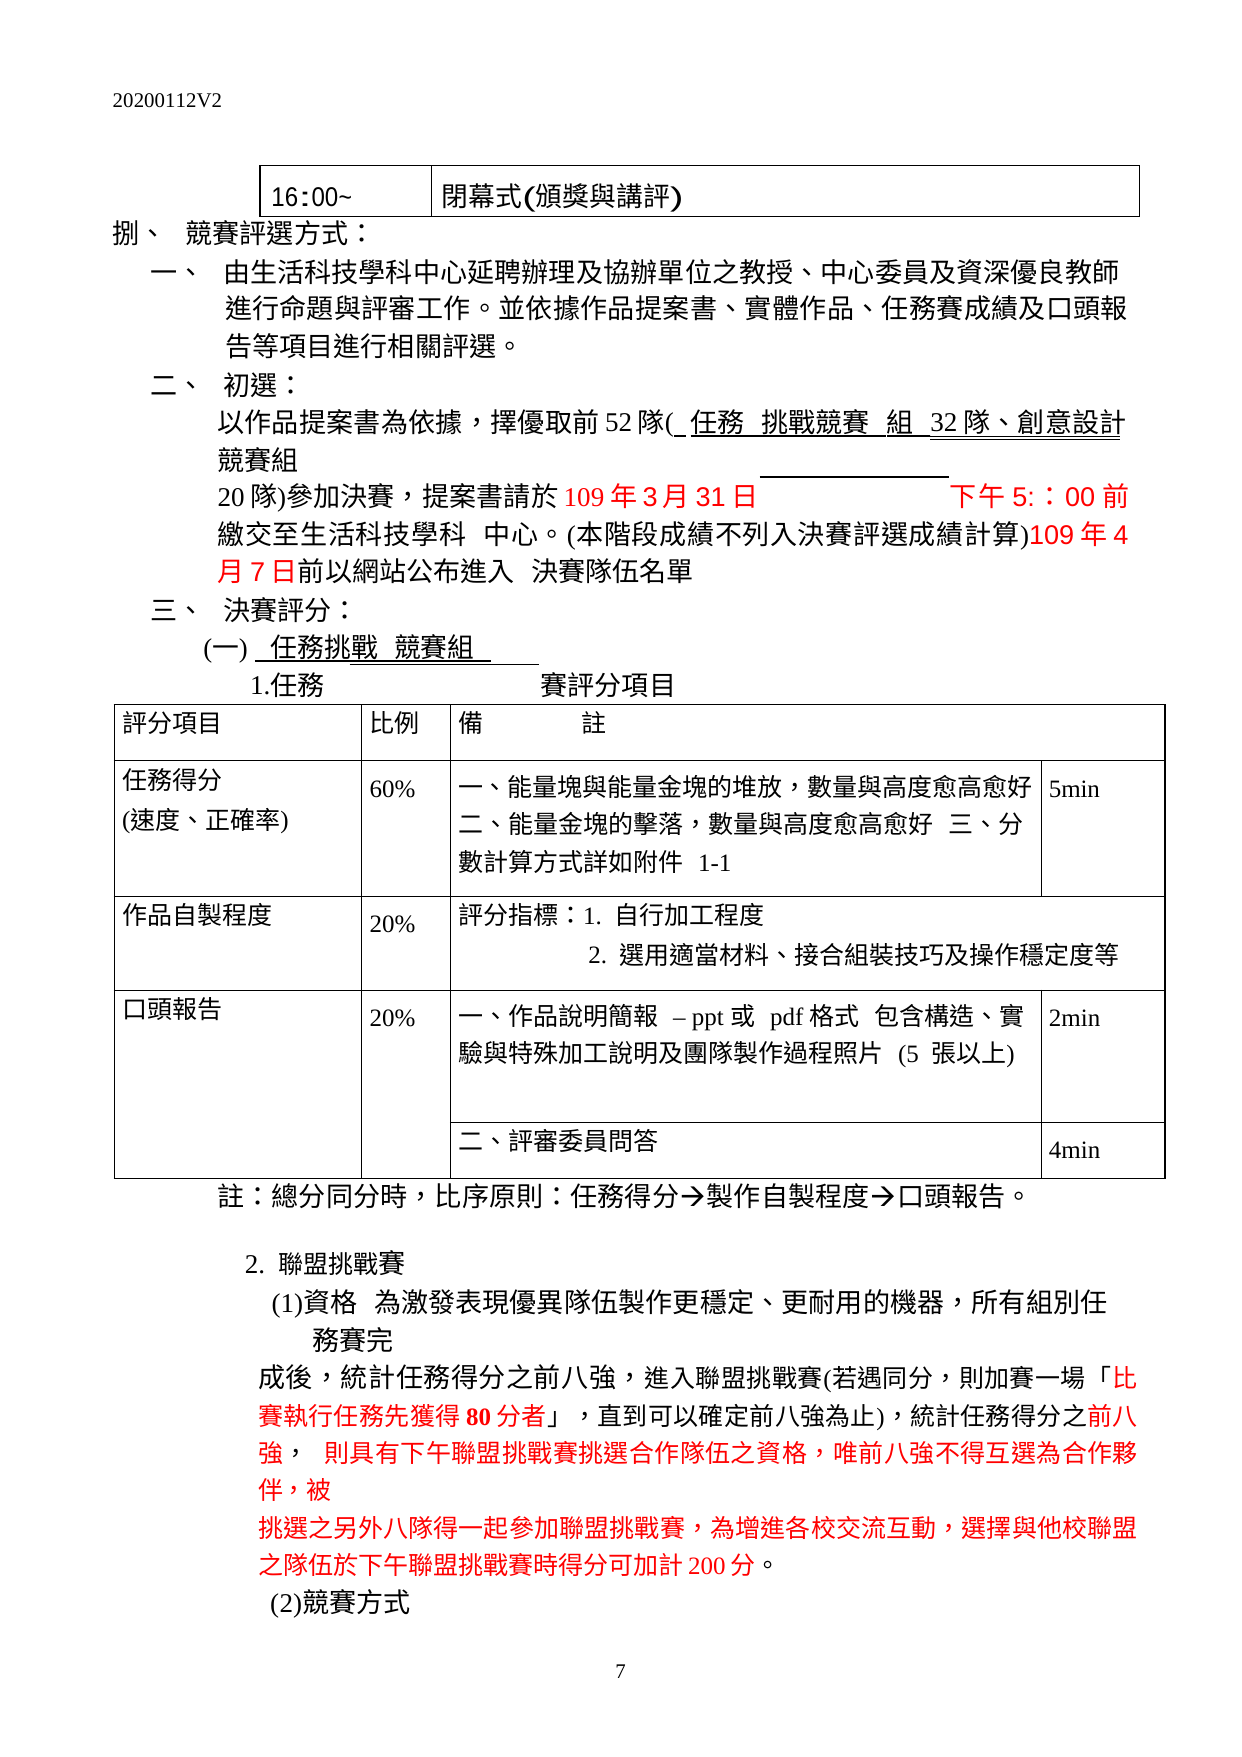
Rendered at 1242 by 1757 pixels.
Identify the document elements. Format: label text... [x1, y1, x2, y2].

table_cell 一、作品說明簡報 – ppt 或 pdf 格式 包含構造、實驗與特殊加工說明及團隊製作過程照片 (5 張以上) [451, 991, 1041, 1122]
table_cell 20% [362, 897, 450, 989]
table_cell 口頭報告 [115, 991, 361, 1178]
text 1.任務賽評分項目 [250, 662, 1181, 699]
text 閉幕式(頒獎與講評) [432, 178, 1139, 212]
text 捌、 競賽評選方式： [112, 214, 1181, 251]
table_cell 一、能量塊與能量金塊的堆放，數量與高度愈高愈好 二、能量金塊的擊落，數量與高度愈高愈好 三、分數計算方式詳如附件 1-1 [451, 761, 1041, 896]
text 挑選之另外八隊得一起參加聯盟挑戰賽，為增進各校交流互動，選擇與他校聯盟 之隊伍於下午聯盟挑戰賽時得分可加計200分。 [258, 1507, 1138, 1582]
text (2)競賽方式 [270, 1582, 1181, 1618]
table_cell 20% [362, 991, 450, 1178]
table_cell 二、評審委員問答 [451, 1123, 1041, 1178]
text 2. 聯盟挑戰賽 [244, 1244, 1181, 1281]
text 成後，統計任務得分之前八強，進入聯盟挑戰賽(若遇同分，則加賽一場「比 賽執行任務先獲得80分者」，直到可以確定前八強為止)，統計任務得分之前八強， 則具有下午聯盟挑戰賽挑選合作隊伍之資格，唯前八強不得互選為合作夥伴，被 [258, 1358, 1138, 1507]
table_header 比例 [362, 705, 450, 760]
text [1140, 178, 1181, 212]
table_cell 5min [1042, 761, 1164, 896]
text (1)資格 為激發表現優異隊伍製作更穩定、更耐用的機器，所有組別任務賽完 [271, 1283, 1134, 1358]
table_header 評分項目 [115, 705, 361, 760]
text 進行命題與評審工作。並依據作品提案書、實體作品、任務賽成績及口頭報 告等項目進行相關評選。 [225, 289, 1128, 364]
text 以作品提案書為依據，擇優取前52隊( 任務 挑戰競賽 組 32隊、創意設計競賽組 [217, 399, 1127, 475]
text 一、 由生活科技學科中心延聘辦理及協辦單位之教授、中心委員及資深優良教師 [150, 251, 1181, 287]
table_cell 4min [1042, 1123, 1164, 1178]
table_cell 60% [362, 761, 450, 896]
text (一) 任務挑戰 競賽組 [203, 624, 1181, 662]
text 註：總分同分時，比序原則：任務得分製作自製程度口頭報告。 [217, 1179, 1181, 1212]
table_cell 任務得分 (速度、正確率) [115, 761, 361, 896]
text 三、 決賽評分： [150, 589, 1181, 624]
table_header 備 註 [451, 705, 1164, 760]
table_cell 作品自製程度 [115, 897, 361, 989]
text 二、 初選： [150, 364, 1181, 399]
table_cell 2min [1042, 991, 1164, 1122]
text 20隊)參加決賽，提案書請於109年3月31日下午5:：00前繳交至生活科技學科 中心。(本階段成績不列入決賽評選成績計算)109年4月7日前以網站公布進入 決賽隊伍名單 [217, 477, 1130, 589]
table_cell 評分指標：1. 自行加工程度 2. 選用適當材料、接合組裝技巧及操作穩定度等 [451, 897, 1164, 989]
text 16:00~ [271, 178, 431, 212]
